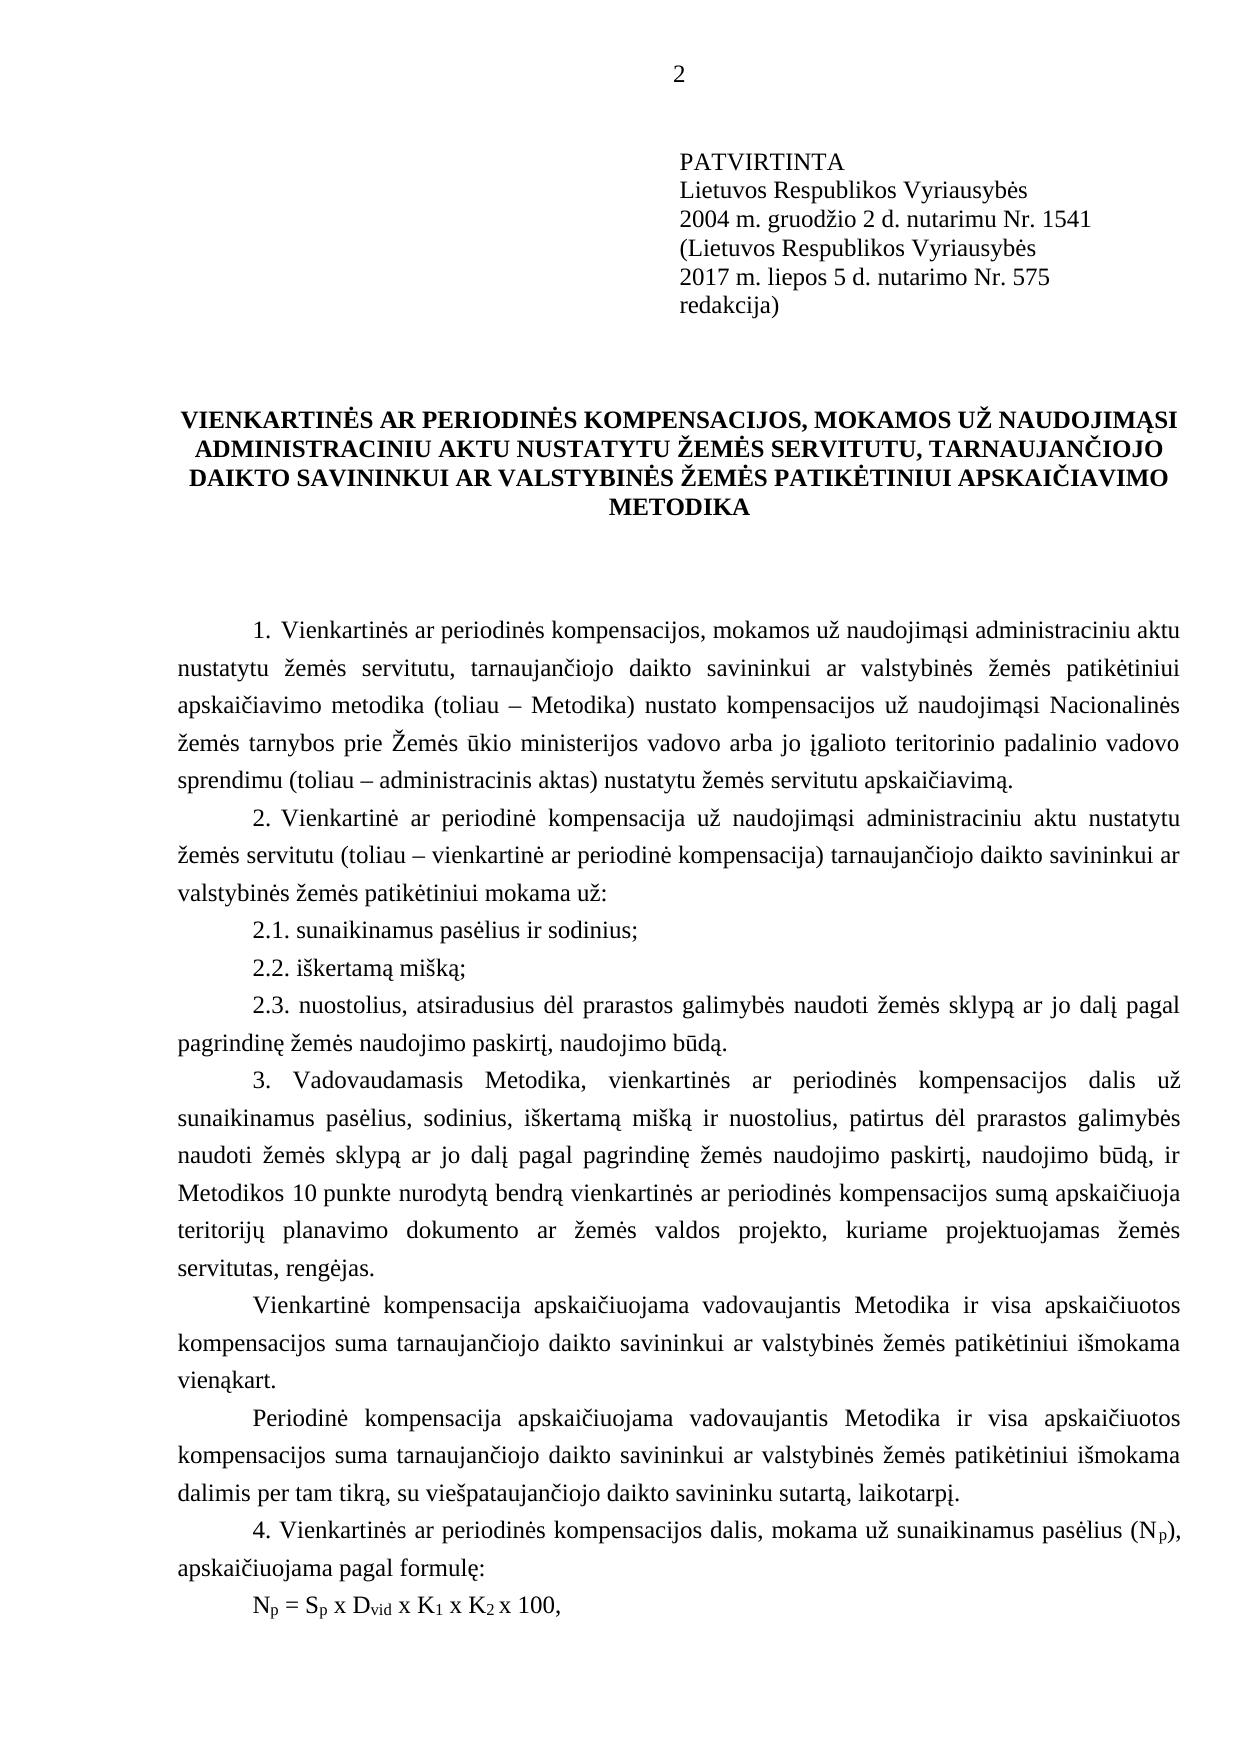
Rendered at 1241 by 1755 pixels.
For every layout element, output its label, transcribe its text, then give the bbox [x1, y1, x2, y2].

text 2. Vienkartinė ar periodinė kompensacija už naudojimąsi administraciniu aktu nustatytu žemės servitutu (toliau – vienkartinė ar periodinė kompensacija) tarnaujančiojo daikto savininkui ar valstybinės žemės patikėtiniui mokama už: [177, 794, 1181, 907]
text Vienkartinė kompensacija apskaičiuojama vadovaujantis Metodika ir visa apskaičiuotos kompensacijos suma tarnaujančiojo daikto savininkui ar valstybinės žemės patikėtiniui išmokama vienąkart. [177, 1282, 1181, 1394]
text 2.2. iškertamą mišką; [177, 944, 1181, 982]
text VIENKARTINĖS AR PERIODINĖS KOMPENSACIJOS, MOKAMOS UŽ NAUDOJIMĄSI ADMINISTRACINIU AKTU NUSTATYTU ŽEMĖS SERVITUTU, TARNAUJANČIOJO DAIKTO SAVININKUI AR VALSTYBINĖS ŽEMĖS PATIKĖTINIUI APSKAIČIAVIMO METODIKA [177, 406, 1181, 521]
text 2.1. sunaikinamus pasėlius ir sodinius; [177, 907, 1181, 944]
text Np = Sp x Dvid x K1 x K2 x 100, [177, 1582, 1181, 1619]
text 2.3. nuostolius, atsiradusius dėl prarastos galimybės naudoti žemės sklypą ar jo dalį pagal pagrindinę žemės naudojimo paskirtį, naudojimo būdą. [177, 982, 1181, 1057]
text PATVIRTINTA Lietuvos Respublikos Vyriausybės 2004 m. gruodžio 2 d. nutarimu Nr. 1541 (Lietuvos Respublikos Vyriausybės 2017 m. liepos 5 d. nutarimo Nr. 575 redakcija) [679, 147, 1181, 319]
text Periodinė kompensacija apskaičiuojama vadovaujantis Metodika ir visa apskaičiuotos kompensacijos suma tarnaujančiojo daikto savininkui ar valstybinės žemės patikėtiniui išmokama dalimis per tam tikrą, su viešpataujančiojo daikto savininku sutartą, laikotarpį. [177, 1394, 1181, 1507]
text 1. Vienkartinės ar periodinės kompensacijos, mokamos už naudojimąsi administraciniu aktu nustatytu žemės servitutu, tarnaujančiojo daikto savininkui ar valstybinės žemės patikėtiniui apskaičiavimo metodika (toliau – Metodika) nustato kompensacijos už naudojimąsi Nacionalinės žemės tarnybos prie Žemės ūkio ministerijos vadovo arba jo įgalioto teritorinio padalinio vadovo sprendimu (toliau – administracinis aktas) nustatytu žemės servitutu apskaičiavimą. [177, 607, 1181, 794]
text 4. Vienkartinės ar periodinės kompensacijos dalis, mokama už sunaikinamus pasėlius (Np), apskaičiuojama pagal formulę: [177, 1507, 1181, 1582]
text 3. Vadovaudamasis Metodika, vienkartinės ar periodinės kompensacijos dalis už sunaikinamus pasėlius, sodinius, iškertamą mišką ir nuostolius, patirtus dėl prarastos galimybės naudoti žemės sklypą ar jo dalį pagal pagrindinę žemės naudojimo paskirtį, naudojimo būdą, ir Metodikos 10 punkte nurodytą bendrą vienkartinės ar periodinės kompensacijos sumą apskaičiuoja teritorijų planavimo dokumento ar žemės valdos projekto, kuriame projektuojamas žemės servitutas, rengėjas. [177, 1057, 1181, 1282]
